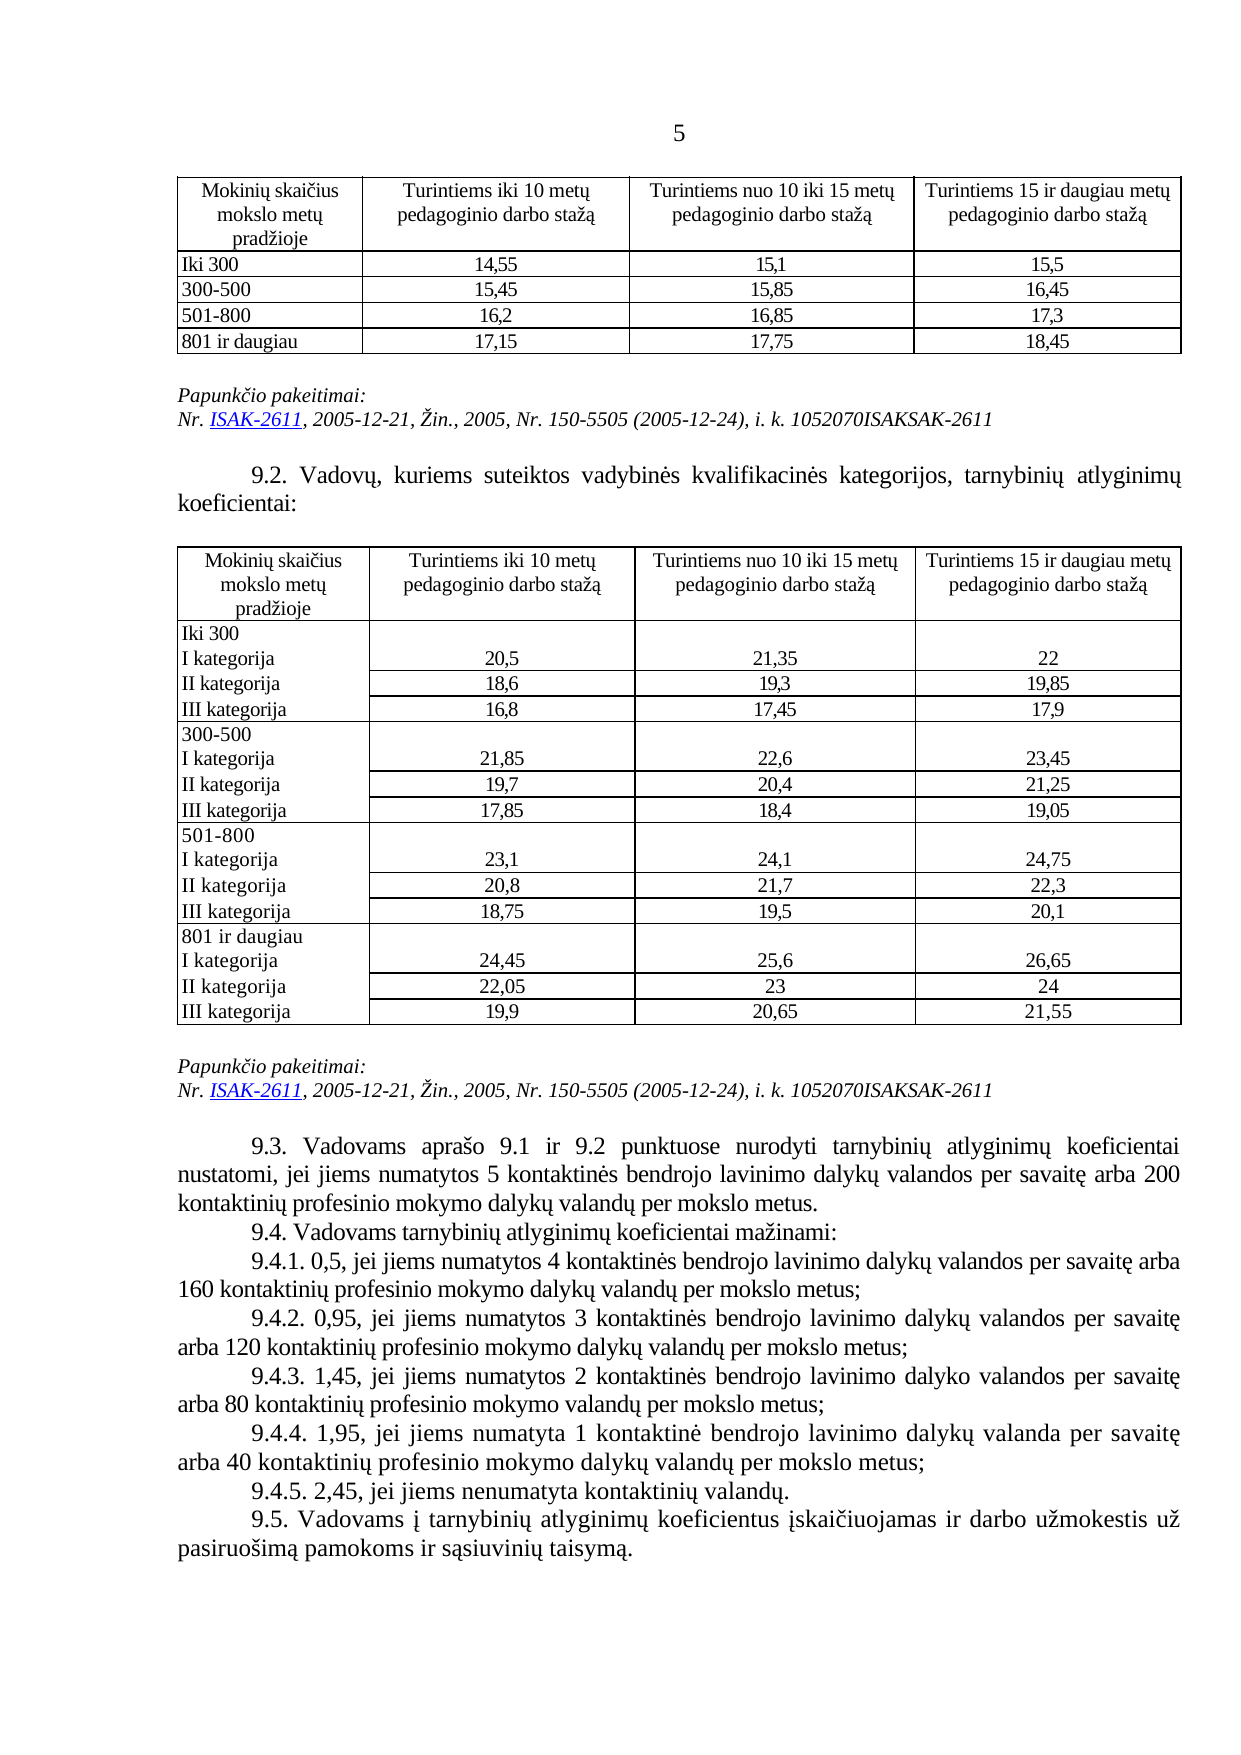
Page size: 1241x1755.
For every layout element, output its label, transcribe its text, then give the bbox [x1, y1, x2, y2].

table_cell 18,4 [636, 798, 915, 822]
table_cell 16,8 [370, 697, 634, 721]
table_cell III kategorija [178, 695, 369, 721]
table_cell 19,5 [636, 899, 915, 923]
table_header Turintiems nuo 10 iki 15 metų pedagoginio darbo stažą [636, 548, 915, 620]
table_cell 22,6 [636, 722, 915, 770]
table_header Mokinių skaičius mokslo metų pradžioje [178, 178, 362, 250]
table_cell 20,4 [636, 772, 915, 796]
table_cell 16,2 [363, 303, 629, 327]
table_cell 24,45 [370, 924, 634, 972]
table_cell 15,85 [630, 277, 913, 301]
text 9.4.3. 1,45, jei jiems numatytos 2 kontaktinės bendrojo lavinimo dalyko valandos per savaitę arba 80 kontaktinių profesinio mokymo valandų per mokslo metus; [177, 1361, 1181, 1418]
table_cell 17,85 [370, 798, 634, 822]
text 9.2. Vadovų, kuriems suteiktos vadybinės kvalifikacinės kategorijos, tarnybinių atlyginimų koeficientai: [177, 460, 1181, 517]
table_cell III kategorija [178, 897, 369, 923]
table_cell 17,3 [915, 303, 1180, 327]
table_cell 20,65 [636, 1000, 915, 1023]
table_cell 19,9 [370, 1000, 634, 1023]
table_cell 22 [916, 621, 1180, 669]
text Nr. ISAK-2611, 2005-12-21, Žin., 2005, Nr. 150-5505 (2005-12-24), i. k. 1052070ISAKSAK-2611 [177, 1078, 1181, 1102]
table_header Turintiems nuo 10 iki 15 metų pedagoginio darbo stažą [630, 178, 913, 250]
table_cell Iki 300 I kategorija [178, 621, 369, 669]
text Papunkčio pakeitimai: [177, 1054, 1181, 1078]
table_cell Iki 300 [178, 252, 362, 276]
table_cell II kategorija [178, 770, 369, 796]
table_cell 17,9 [916, 697, 1180, 721]
text 9.4.1. 0,5, jei jiems numatytos 4 kontaktinės bendrojo lavinimo dalykų valandos per savaitę arba 160 kontaktinių profesinio mokymo dalykų valandų per mokslo metus; [177, 1246, 1181, 1303]
text 9.5. Vadovams į tarnybinių atlyginimų koeficientus įskaičiuojamas ir darbo užmokestis už pasiruošimą pamokoms ir sąsiuvinių taisymą. [177, 1504, 1181, 1562]
table_cell 23,1 [370, 823, 634, 871]
table_cell 501-800 [178, 303, 362, 327]
text 9.4.2. 0,95, jei jiems numatytos 3 kontaktinės bendrojo lavinimo dalykų valandos per savaitę arba 120 kontaktinių profesinio mokymo dalykų valandų per mokslo metus; [177, 1303, 1181, 1361]
table_cell 15,45 [363, 277, 629, 301]
table_cell 26,65 [916, 924, 1180, 972]
table_cell 18,75 [370, 899, 634, 923]
table_cell 22,3 [916, 873, 1180, 897]
table_cell 16,85 [630, 303, 913, 327]
table_cell 15,1 [630, 252, 913, 276]
table_cell 23,45 [916, 722, 1180, 770]
text Nr. ISAK-2611, 2005-12-21, Žin., 2005, Nr. 150-5505 (2005-12-24), i. k. 1052070ISAKSAK-2611 [177, 407, 1181, 431]
table_cell 17,45 [636, 697, 915, 721]
text Papunkčio pakeitimai: [177, 383, 1181, 407]
table_cell 16,45 [915, 277, 1180, 301]
table_cell 300-500 I kategorija [178, 722, 369, 770]
table_cell II kategorija [178, 972, 369, 998]
table_cell 20,8 [370, 873, 634, 897]
table_cell 21,35 [636, 621, 915, 669]
text 9.3. Vadovams aprašo 9.1 ir 9.2 punktuose nurodyti tarnybinių atlyginimų koeficientai nustatomi, jei jiems numatytos 5 kontaktinės bendrojo lavinimo dalykų valandos per savaitę arba 200 kontaktinių profesinio mokymo dalykų valandų per mokslo metus. [177, 1131, 1181, 1217]
table_cell 22,05 [370, 974, 634, 998]
table_cell II kategorija [178, 670, 369, 695]
table_cell 14,55 [363, 252, 629, 276]
table_cell 15,5 [915, 252, 1180, 276]
table_cell 17,75 [630, 329, 913, 353]
table_cell 19,3 [636, 671, 915, 695]
table_cell 18,6 [370, 671, 634, 695]
table_header Turintiems iki 10 metų pedagoginio darbo stažą [363, 178, 629, 250]
table_header Mokinių skaičius mokslo metų pradžioje [178, 548, 369, 620]
table_cell 24,75 [916, 823, 1180, 871]
table_cell 801 ir daugiau [178, 329, 362, 353]
table_cell 21,25 [916, 772, 1180, 796]
table_cell 21,7 [636, 873, 915, 897]
table_cell III kategorija [178, 796, 369, 822]
table_cell 24 [916, 974, 1180, 998]
table_cell 17,15 [363, 329, 629, 353]
table_cell 25,6 [636, 924, 915, 972]
table_cell 19,85 [916, 671, 1180, 695]
table_cell 21,85 [370, 722, 634, 770]
text 9.4.4. 1,95, jei jiems numatyta 1 kontaktinė bendrojo lavinimo dalykų valanda per savaitę arba 40 kontaktinių profesinio mokymo dalykų valandų per mokslo metus; [177, 1418, 1181, 1476]
table_header Turintiems 15 ir daugiau metų pedagoginio darbo stažą [915, 178, 1180, 250]
table_header Turintiems 15 ir daugiau metų pedagoginio darbo stažą [916, 548, 1180, 620]
table_header Turintiems iki 10 metų pedagoginio darbo stažą [370, 548, 634, 620]
table_cell 19,7 [370, 772, 634, 796]
table_cell 801 ir daugiau I kategorija [178, 924, 369, 972]
text 9.4. Vadovams tarnybinių atlyginimų koeficientai mažinami: [177, 1217, 1181, 1246]
table_cell 19,05 [916, 798, 1180, 822]
table_cell 21,55 [916, 1000, 1180, 1023]
table_cell 18,45 [915, 329, 1180, 353]
table_cell 20,5 [370, 621, 634, 669]
table_cell II kategorija [178, 871, 369, 897]
table_cell 501-800 I kategorija [178, 823, 369, 871]
table_cell 300-500 [178, 277, 362, 301]
text 9.4.5. 2,45, jei jiems nenumatyta kontaktinių valandų. [177, 1476, 1181, 1504]
table_cell 23 [636, 974, 915, 998]
table_cell 20,1 [916, 899, 1180, 923]
table_cell III kategorija [178, 998, 369, 1023]
table_cell 24,1 [636, 823, 915, 871]
